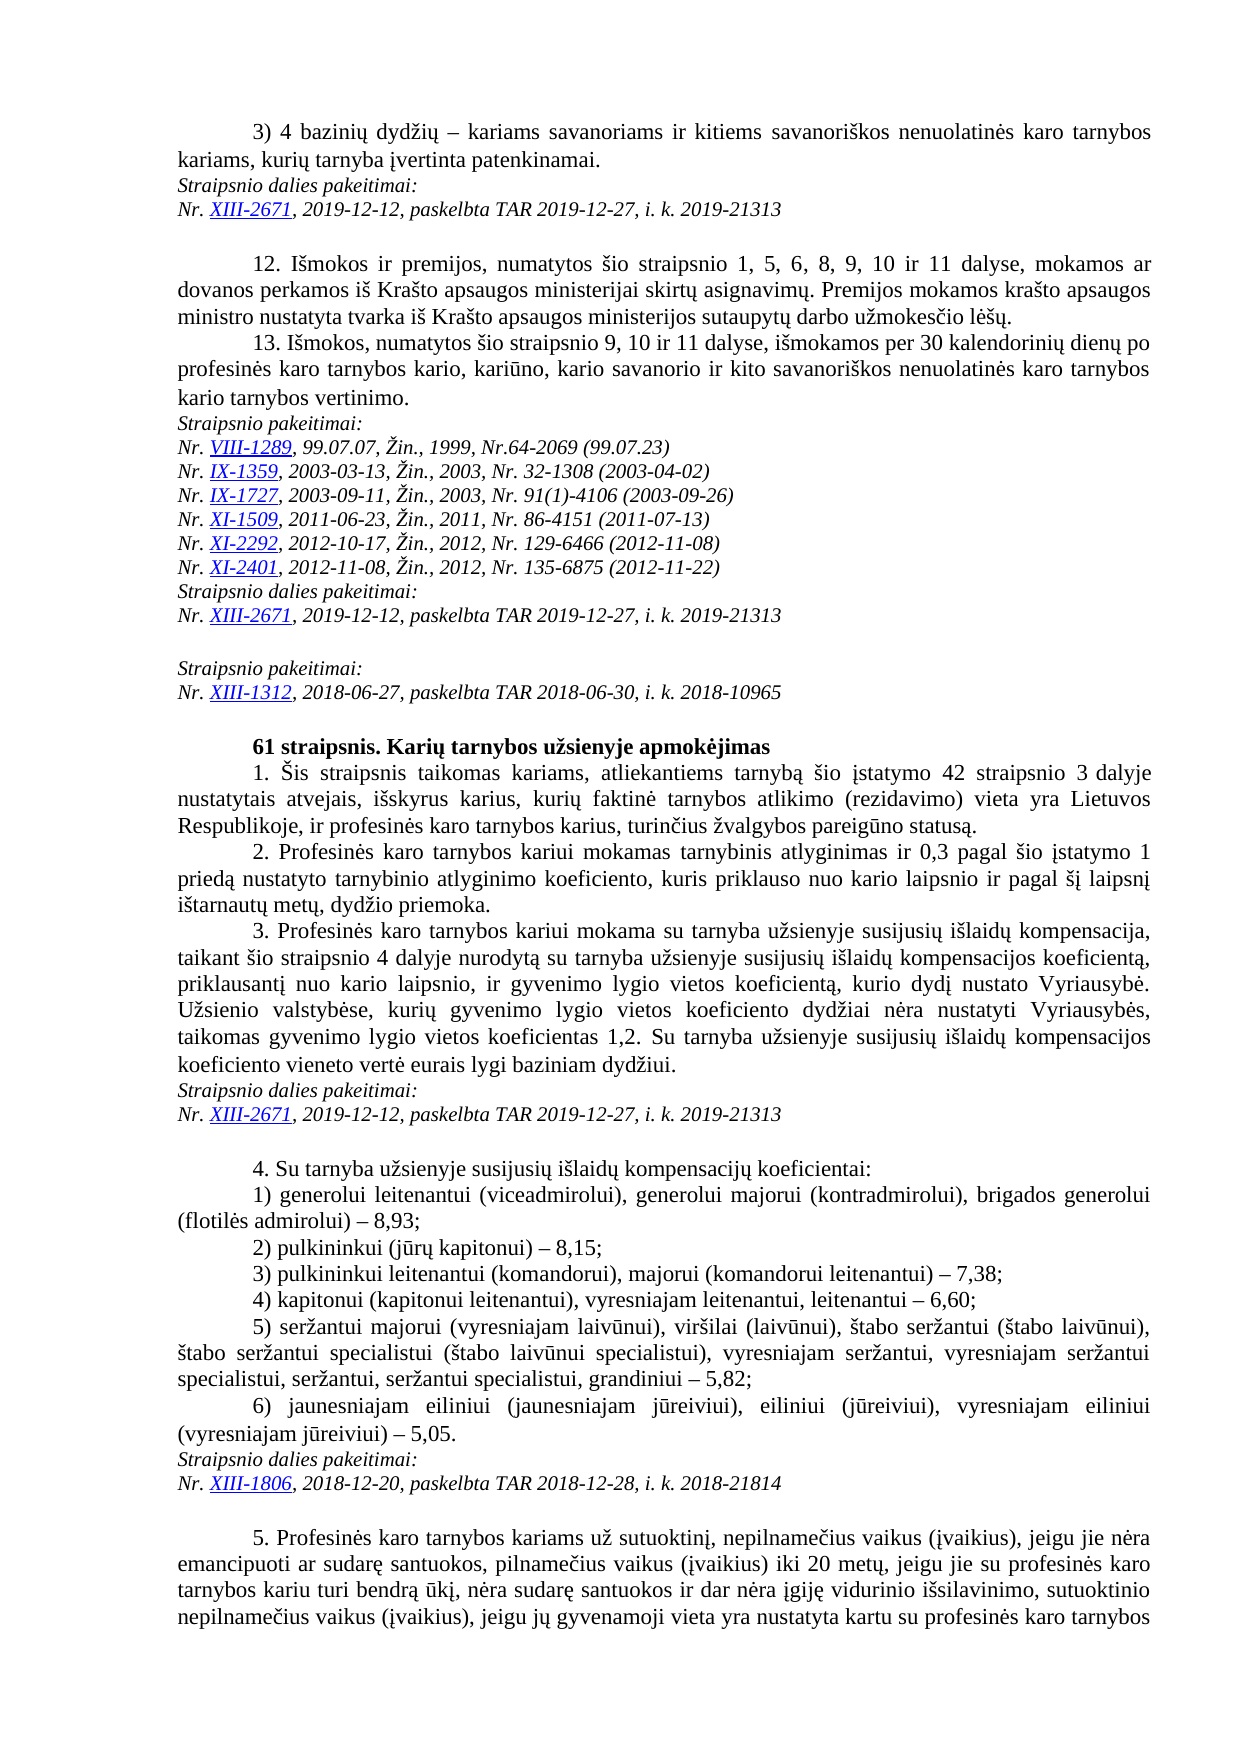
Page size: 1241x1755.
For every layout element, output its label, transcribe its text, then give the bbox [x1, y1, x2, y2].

text 3) pulkininkui leitenantui (komandorui), majorui (komandorui leitenantui) – 7,38; [177, 1260, 1152, 1286]
text 2) pulkininkui (jūrų kapitonui) – 8,15; [177, 1234, 1152, 1260]
text Nr. XI-2292, 2012-10-17, Žin., 2012, Nr. 129-6466 (2012-11-08) [177, 531, 1152, 555]
text Straipsnio dalies pakeitimai: [177, 1078, 1152, 1102]
text Straipsnio pakeitimai: [177, 411, 1152, 435]
text 3) 4 bazinių dydžių – kariams savanoriams ir kitiems savanoriškos nenuolatinės karo tarnybos kariams, kurių tarnyba įvertinta patenkinamai. [177, 118, 1152, 173]
text 2. Profesinės karo tarnybos kariui mokamas tarnybinis atlyginimas ir 0,3 pagal šio įstatymo 1 priedą nustatyto tarnybinio atlyginimo koeficiento, kuris priklauso nuo kario laipsnio ir pagal šį laipsnį ištarnautų metų, dydžio priemoka. [177, 838, 1152, 917]
text 6) jaunesniajam eiliniui (jaunesniajam jūreiviui), eiliniui (jūreiviui), vyresniajam eiliniui (vyresniajam jūreiviui) – 5,05. [177, 1392, 1152, 1447]
text 5. Profesinės karo tarnybos kariams už sutuoktinį, nepilnamečius vaikus (įvaikius), jeigu jie nėra emancipuoti ar sudarę santuokos, pilnamečius vaikus (įvaikius) iki 20 metų, jeigu jie su profesinės karo tarnybos kariu turi bendrą ūkį, nėra sudarę santuokos ir dar nėra įgiję vidurinio išsilavinimo, sutuoktinio nepilnamečius vaikus (įvaikius), jeigu jų gyvenamoji vieta yra nustatyta kartu su profesinės karo tarnybos [177, 1524, 1152, 1629]
text Nr. XI-1509, 2011-06-23, Žin., 2011, Nr. 86-4151 (2011-07-13) [177, 507, 1152, 531]
text 4. Su tarnyba užsienyje susijusių išlaidų kompensacijų koeficientai: [177, 1155, 1152, 1181]
text 3. Profesinės karo tarnybos kariui mokama su tarnyba užsienyje susijusių išlaidų kompensacija, taikant šio straipsnio 4 dalyje nurodytą su tarnyba užsienyje susijusių išlaidų kompensacijos koeficientą, priklausantį nuo kario laipsnio, ir gyvenimo lygio vietos koeficientą, kurio dydį nustato Vyriausybė. Užsienio valstybėse, kurių gyvenimo lygio vietos koeficiento dydžiai nėra nustatyti Vyriausybės, taikomas gyvenimo lygio vietos koeficientas 1,2. Su tarnyba užsienyje susijusių išlaidų kompensacijos koeficiento vieneto vertė eurais lygi baziniam dydžiui. [177, 917, 1152, 1078]
text Nr. IX-1359, 2003-03-13, Žin., 2003, Nr. 32-1308 (2003-04-02) [177, 459, 1152, 483]
text Nr. XIII-2671, 2019-12-12, paskelbta TAR 2019-12-27, i. k. 2019-21313 [177, 1102, 1152, 1126]
text 61 straipsnis. Karių tarnybos užsienyje apmokėjimas [177, 733, 1152, 759]
text 13. Išmokos, numatytos šio straipsnio 9, 10 ir 11 dalyse, išmokamos per 30 kalendorinių dienų po profesinės karo tarnybos kario, kariūno, kario savanorio ir kito savanoriškos nenuolatinės karo tarnybos kario tarnybos vertinimo. [177, 329, 1152, 411]
text Nr. XIII-2671, 2019-12-12, paskelbta TAR 2019-12-27, i. k. 2019-21313 [177, 197, 1152, 221]
text Nr. IX-1727, 2003-09-11, Žin., 2003, Nr. 91(1)-4106 (2003-09-26) [177, 483, 1152, 507]
text Straipsnio dalies pakeitimai: [177, 579, 1152, 603]
text 1. Šis straipsnis taikomas kariams, atliekantiems tarnybą šio įstatymo 42 straipsnio 3 dalyje nustatytais atvejais, išskyrus karius, kurių faktinė tarnybos atlikimo (rezidavimo) vieta yra Lietuvos Respublikoje, ir profesinės karo tarnybos karius, turinčius žvalgybos pareigūno statusą. [177, 759, 1152, 838]
text Nr. XIII-1312, 2018-06-27, paskelbta TAR 2018-06-30, i. k. 2018-10965 [177, 680, 1152, 704]
text 1) generolui leitenantui (viceadmirolui), generolui majorui (kontradmirolui), brigados generolui (flotilės admirolui) – 8,93; [177, 1181, 1152, 1234]
text Straipsnio dalies pakeitimai: [177, 173, 1152, 197]
text 12. Išmokos ir premijos, numatytos šio straipsnio 1, 5, 6, 8, 9, 10 ir 11 dalyse, mokamos ar dovanos perkamos iš Krašto apsaugos ministerijai skirtų asignavimų. Premijos mokamos krašto apsaugos ministro nustatyta tvarka iš Krašto apsaugos ministerijos sutaupytų darbo užmokesčio lėšų. [177, 250, 1152, 329]
text Straipsnio dalies pakeitimai: [177, 1447, 1152, 1471]
text 4) kapitonui (kapitonui leitenantui), vyresniajam leitenantui, leitenantui – 6,60; [177, 1286, 1152, 1313]
text Straipsnio pakeitimai: [177, 656, 1152, 680]
text Nr. VIII-1289, 99.07.07, Žin., 1999, Nr.64-2069 (99.07.23) [177, 435, 1152, 459]
text Nr. XIII-2671, 2019-12-12, paskelbta TAR 2019-12-27, i. k. 2019-21313 [177, 603, 1152, 627]
text Nr. XIII-1806, 2018-12-20, paskelbta TAR 2018-12-28, i. k. 2018-21814 [177, 1471, 1152, 1495]
text Nr. XI-2401, 2012-11-08, Žin., 2012, Nr. 135-6875 (2012-11-22) [177, 555, 1152, 579]
text 5) seržantui majorui (vyresniajam laivūnui), viršilai (laivūnui), štabo seržantui (štabo laivūnui), štabo seržantui specialistui (štabo laivūnui specialistui), vyresniajam seržantui, vyresniajam seržantui specialistui, seržantui, seržantui specialistui, grandiniui – 5,82; [177, 1313, 1152, 1392]
